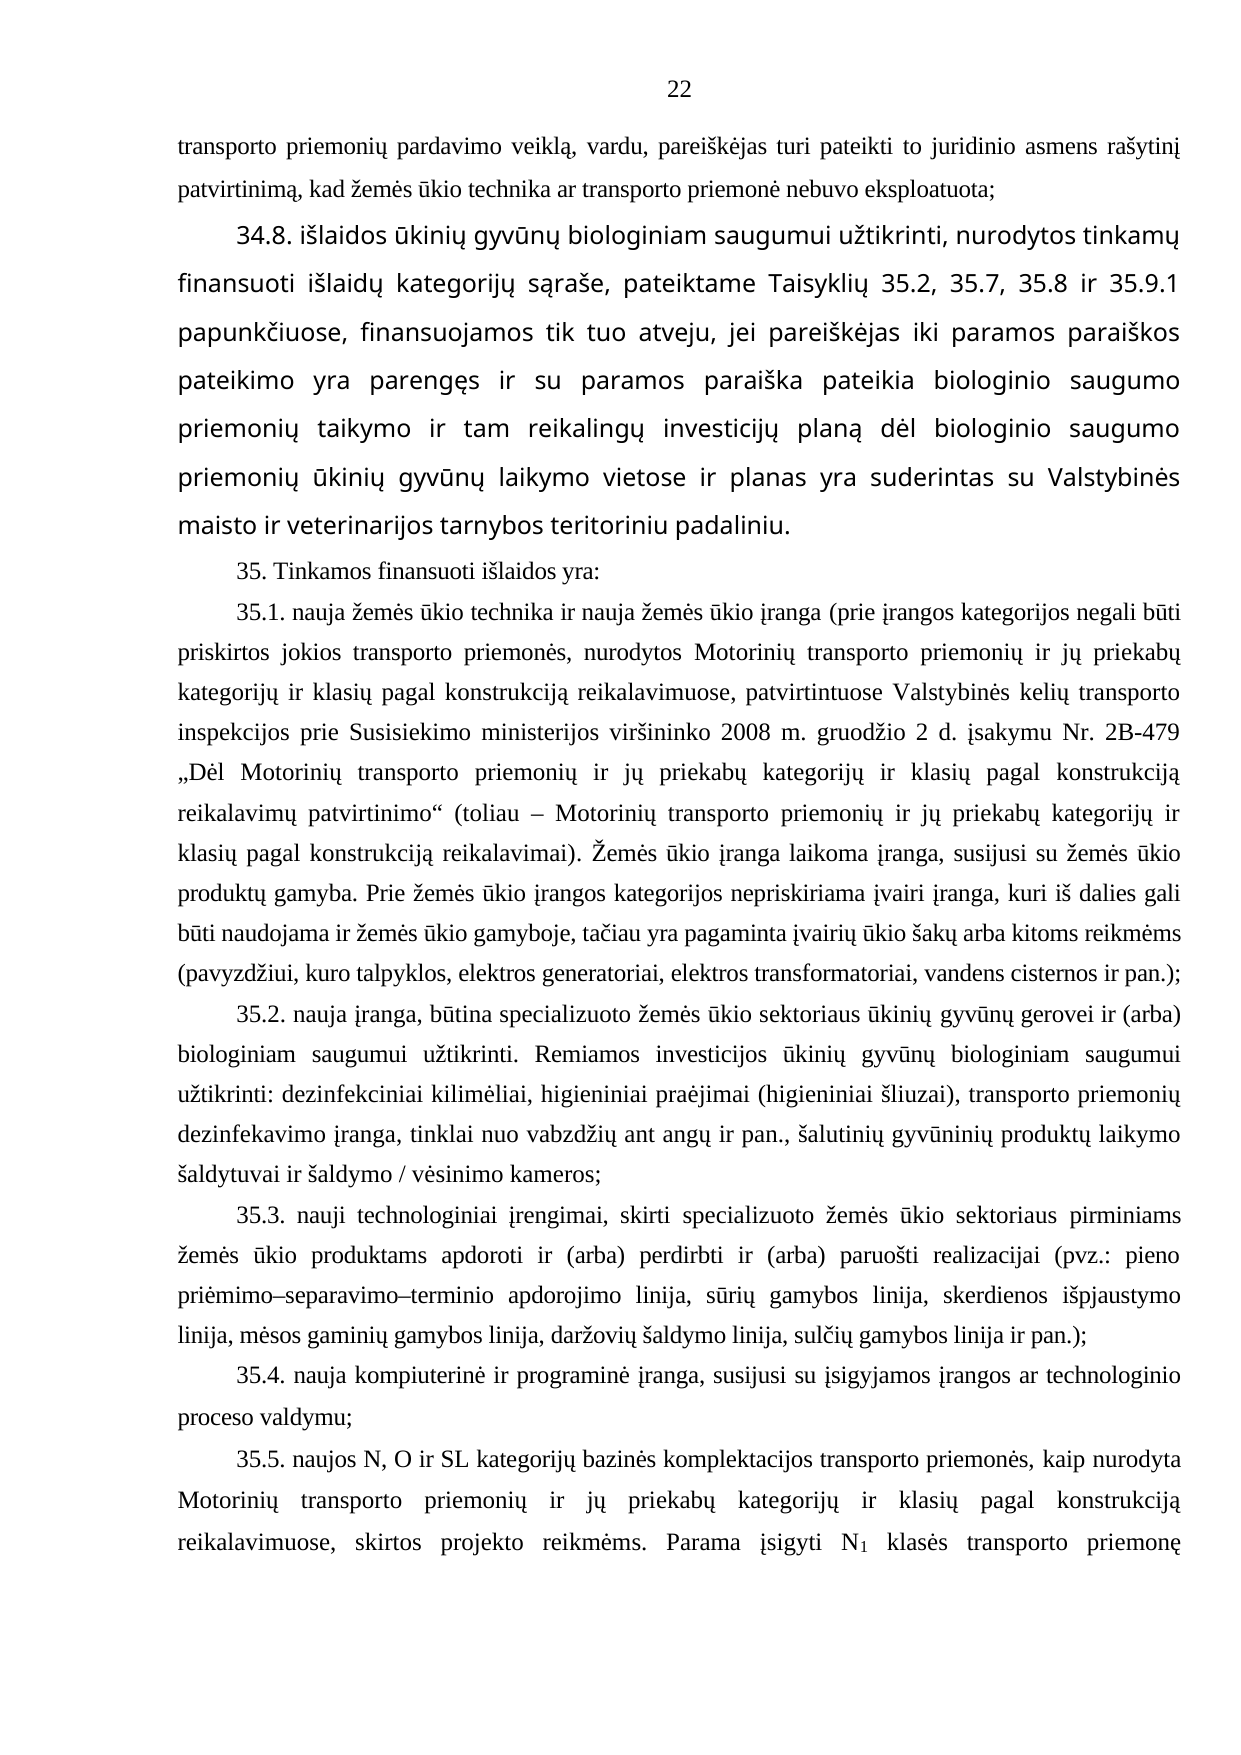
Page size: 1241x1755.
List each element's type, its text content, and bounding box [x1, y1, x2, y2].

text 35.4. nauja kompiuterinė ir programinė įranga, susijusi su įsigyjamos įrangos ar technologinio proceso valdymu; [177, 1361, 1181, 1431]
text 34.8. išlaidos ūkinių gyvūnų biologiniam saugumui užtikrinti, nurodytos tinkamų finansuoti išlaidų kategorijų sąraše, pateiktame Taisyklių 35.2, 35.7, 35.8 ir 35.9.1 papunkčiuose, finansuojamos tik tuo atveju, jei pareiškėjas iki paramos paraiškos pateikimo yra parengęs ir su paramos paraiška pateikia biologinio saugumo priemonių taikymo ir tam reikalingų investicijų planą dėl biologinio saugumo priemonių ūkinių gyvūnų laikymo vietose ir planas yra suderintas su Valstybinės maisto ir veterinarijos tarnybos teritoriniu padaliniu. [177, 218, 1181, 542]
text transporto priemonių pardavimo veiklą, vardu, pareiškėjas turi pateikti to juridinio asmens rašytinį patvirtinimą, kad žemės ūkio technika ar transporto priemonė nebuvo eksploatuota; [177, 131, 1181, 203]
text 35.5. naujos N, O ir SL kategorijų bazinės komplektacijos transporto priemonės, kaip nurodyta Motorinių transporto priemonių ir jų priekabų kategorijų ir klasių pagal konstrukciją reikalavimuose, skirtos projekto reikmėms. Parama įsigyti N1 klasės transporto priemonę [177, 1444, 1181, 1556]
text 35.2. nauja įranga, būtina specializuoto žemės ūkio sektoriaus ūkinių gyvūnų gerovei ir (arba) biologiniam saugumui užtikrinti. Remiamos investicijos ūkinių gyvūnų biologiniam saugumui užtikrinti: dezinfekciniai kilimėliai, higieniniai praėjimai (higieniniai šliuzai), transporto priemonių dezinfekavimo įranga, tinklai nuo vabzdžių ant angų ir pan., šalutinių gyvūninių produktų laikymo šaldytuvai ir šaldymo / vėsinimo kameros; [177, 999, 1181, 1188]
text 35. Tinkamos finansuoti išlaidos yra: [177, 556, 1181, 585]
text 35.1. nauja žemės ūkio technika ir nauja žemės ūkio įranga (prie įrangos kategorijos negali būti priskirtos jokios transporto priemonės, nurodytos Motorinių transporto priemonių ir jų priekabų kategorijų ir klasių pagal konstrukciją reikalavimuose, patvirtintuose Valstybinės kelių transporto inspekcijos prie Susisiekimo ministerijos viršininko 2008 m. gruodžio 2 d. įsakymu Nr. 2B-479 „Dėl Motorinių transporto priemonių ir jų priekabų kategorijų ir klasių pagal konstrukciją reikalavimų patvirtinimo“ (toliau – Motorinių transporto priemonių ir jų priekabų kategorijų ir klasių pagal konstrukciją reikalavimai). Žemės ūkio įranga laikoma įranga, susijusi su žemės ūkio produktų gamyba. Prie žemės ūkio įrangos kategorijos nepriskiriama įvairi įranga, kuri iš dalies gali būti naudojama ir žemės ūkio gamyboje, tačiau yra pagaminta įvairių ūkio šakų arba kitoms reikmėms (pavyzdžiui, kuro talpyklos, elektros generatoriai, elektros transformatoriai, vandens cisternos ir pan.); [177, 597, 1181, 987]
text 35.3. nauji technologiniai įrengimai, skirti specializuoto žemės ūkio sektoriaus pirminiams žemės ūkio produktams apdoroti ir (arba) perdirbti ir (arba) paruošti realizacijai (pvz.: pieno priėmimo–separavimo–terminio apdorojimo linija, sūrių gamybos linija, skerdienos išpjaustymo linija, mėsos gaminių gamybos linija, daržovių šaldymo linija, sulčių gamybos linija ir pan.); [177, 1200, 1181, 1349]
